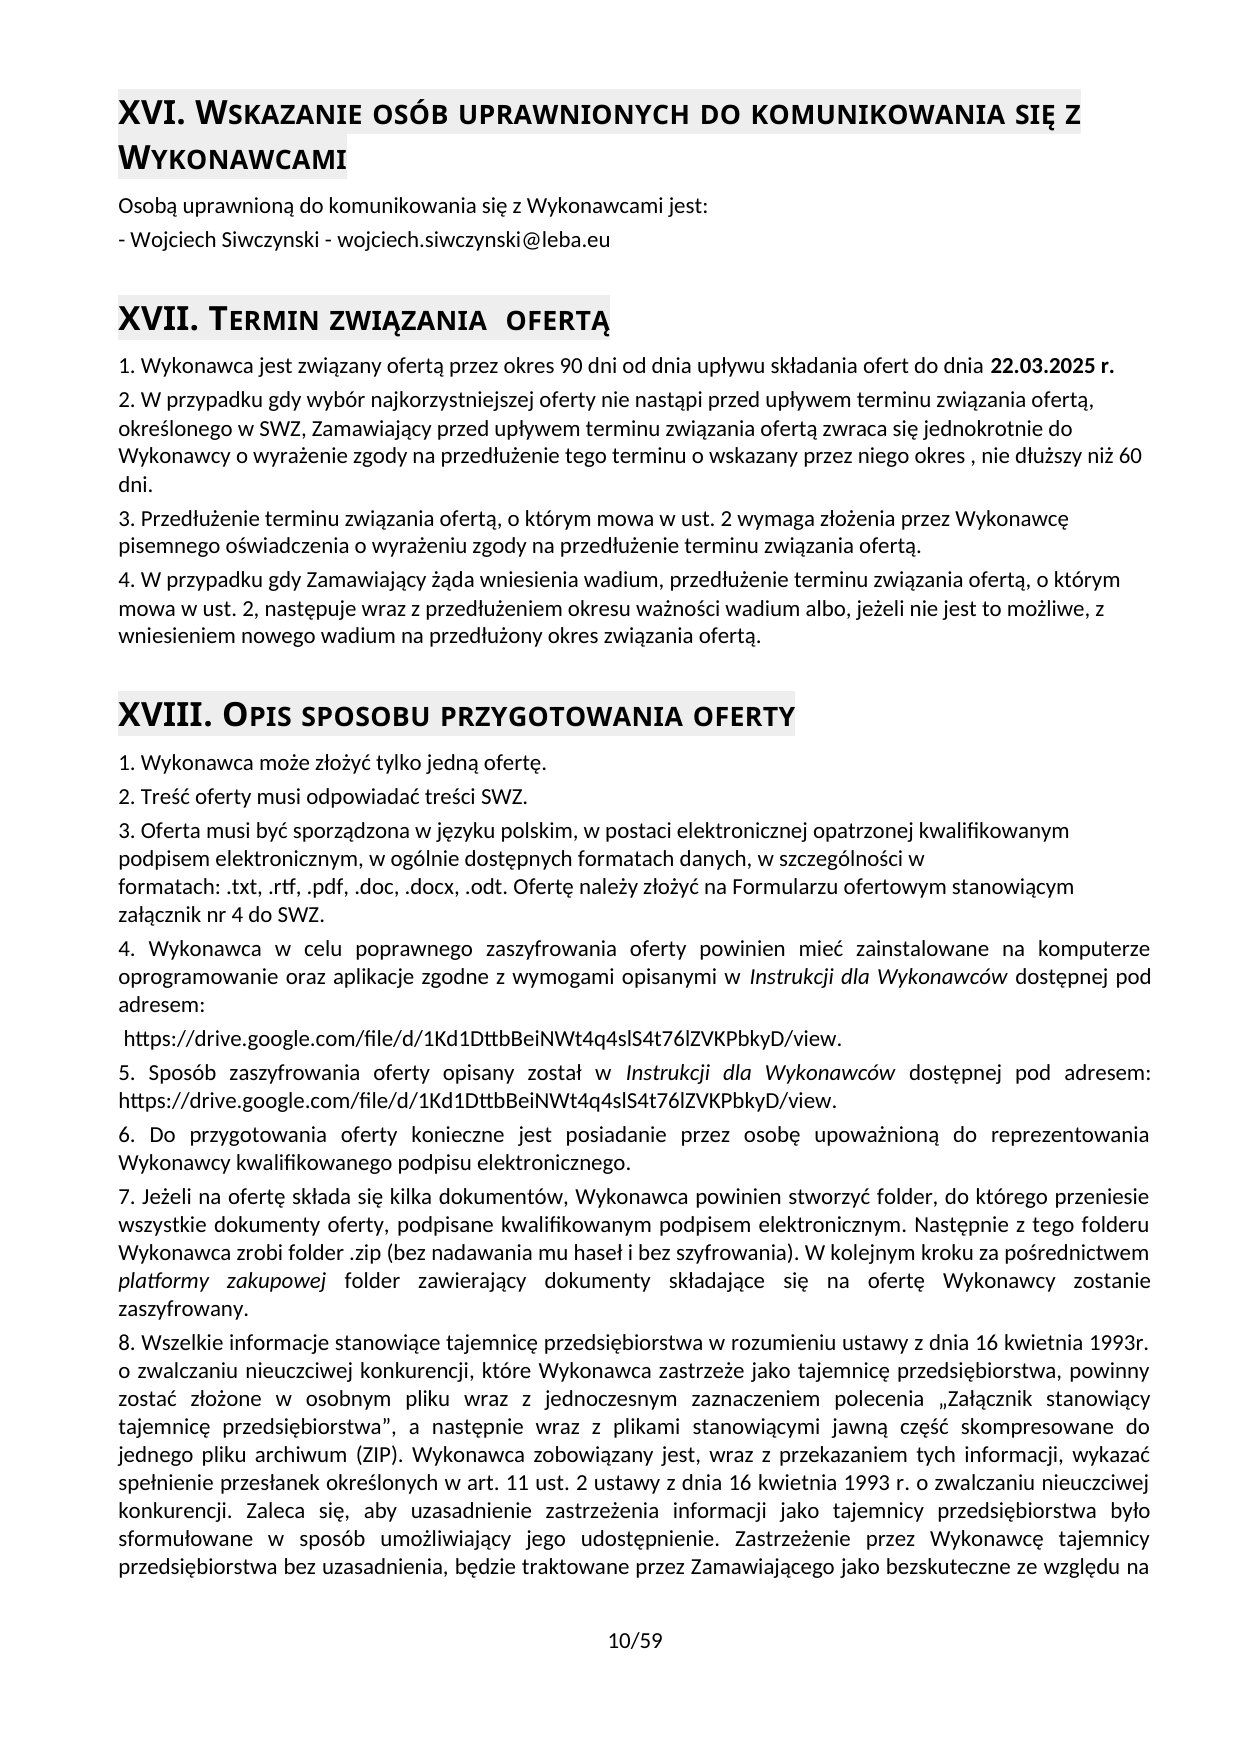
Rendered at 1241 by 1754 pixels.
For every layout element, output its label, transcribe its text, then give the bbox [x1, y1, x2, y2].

text 1. Wykonawca może złożyć tylko jedną ofertę. [118, 748, 1152, 776]
text 8. Wszelkie informacje stanowiące tajemnicę przedsiębiorstwa w rozumieniu ustawy z dnia 16 kwietnia 1993r. o zwalczaniu nieuczciwej konkurencji, które Wykonawca zastrzeże jako tajemnicę przedsiębiorstwa, powinny zostać złożone w osobnym pliku wraz z jednoczesnym zaznaczeniem polecenia „Załącznik stanowiący tajemnicę przedsiębiorstwa”, a następnie wraz z plikami stanowiącymi jawną część skompresowane do jednego pliku archiwum (ZIP). Wykonawca zobowiązany jest, wraz z przekazaniem tych informacji, wykazać spełnienie przesłanek określonych w art. 11 ust. 2 ustawy z dnia 16 kwietnia 1993 r. o zwalczaniu nieuczciwej konkurencji. Zaleca się, aby uzasadnienie zastrzeżenia informacji jako tajemnicy przedsiębiorstwa było sformułowane w sposób umożliwiający jego udostępnienie. Zastrzeżenie przez Wykonawcę tajemnicy przedsiębiorstwa bez uzasadnienia, będzie traktowane przez Zamawiającego jako bezskuteczne ze względu na [118, 1328, 1152, 1580]
text 2. W przypadku gdy wybór najkorzystniejszej oferty nie nastąpi przed upływem terminu związania ofertą, określonego w SWZ, Zamawiający przed upływem terminu związania ofertą zwraca się jednokrotnie do Wykonawcy o wyrażenie zgody na przedłużenie tego terminu o wskazany przez niego okres , nie dłuższy niż 60 dni. [118, 386, 1152, 498]
text 5. Sposób zaszyfrowania oferty opisany został w Instrukcji dla Wykonawców dostępnej pod adresem: https://drive.google.com/file/d/1Kd1DttbBeiNWt4q4slS4t76lZVKPbkyD/view. [118, 1058, 1152, 1114]
text 7. Jeżeli na ofertę składa się kilka dokumentów, Wykonawca powinien stworzyć folder, do którego przeniesie wszystkie dokumenty oferty, podpisane kwalifikowanym podpisem elektronicznym. Następnie z tego folderu Wykonawca zrobi folder .zip (bez nadawania mu haseł i bez szyfrowania). W kolejnym kroku za pośrednictwem platformy zakupowej folder zawierający dokumenty składające się na ofertę Wykonawcy zostanie zaszyfrowany. [118, 1182, 1152, 1322]
text - Wojciech Siwczynski - wojciech.siwczynski@leba.eu [118, 225, 1152, 253]
subtitle XVII. Termin związania ofertą [118, 294, 1152, 340]
subtitle XVIII. Opis sposobu przygotowania oferty [204, 691, 1152, 736]
text 4. W przypadku gdy Zamawiający żąda wniesienia wadium, przedłużenie terminu związania ofertą, o którym mowa w ust. 2, następuje wraz z przedłużeniem okresu ważności wadium albo, jeżeli nie jest to możliwe, z wniesieniem nowego wadium na przedłużony okres związania ofertą. [118, 566, 1152, 650]
text 1. Wykonawca jest związany ofertą przez okres 90 dni od dnia upływu składania ofert do dnia 22.03.2025 r. [118, 352, 1152, 380]
text 3. Oferta musi być sporządzona w języku polskim, w postaci elektronicznej opatrzonej kwalifikowanym podpisem elektronicznym, w ogólnie dostępnych formatach danych, w szczególności w formatach: .txt, .rtf, .pdf, .doc, .docx, .odt. Ofertę należy złożyć na Formularzu ofertowym stanowiącym załącznik nr 4 do SWZ. [118, 816, 1152, 928]
text 4. Wykonawca w celu poprawnego zaszyfrowania oferty powinien mieć zainstalowane na komputerze oprogramowanie oraz aplikacje zgodne z wymogami opisanymi w Instrukcji dla Wykonawców dostępnej pod adresem: [118, 934, 1152, 1018]
text Osobą uprawnioną do komunikowania się z Wykonawcami jest: [118, 191, 1152, 219]
text https://drive.google.com/file/d/1Kd1DttbBeiNWt4q4slS4t76lZVKPbkyD/view. [118, 1024, 1152, 1052]
text 6. Do przygotowania oferty konieczne jest posiadanie przez osobę upoważnioną do reprezentowania Wykonawcy kwalifikowanego podpisu elektronicznego. [118, 1120, 1152, 1176]
text 3. Przedłużenie terminu związania ofertą, o którym mowa w ust. 2 wymaga złożenia przez Wykonawcę pisemnego oświadczenia o wyrażeniu zgody na przedłużenie terminu związania ofertą. [118, 504, 1152, 560]
subtitle XVI. Wskazanie osób uprawnionych do komunikowania się z Wykonawcami [118, 88, 1152, 179]
text 2. Treść oferty musi odpowiadać treści SWZ. [118, 782, 1152, 810]
